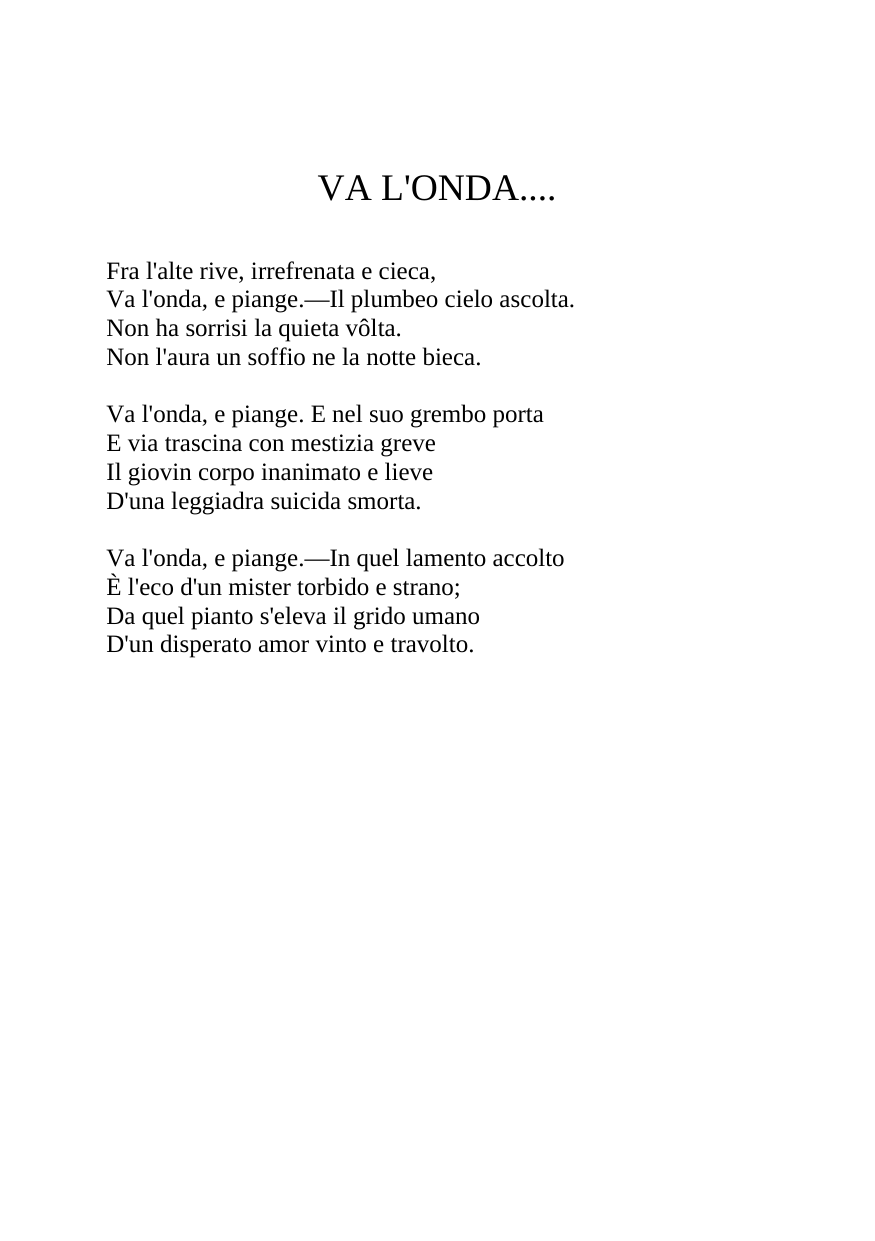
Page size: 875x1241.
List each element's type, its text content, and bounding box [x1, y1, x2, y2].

text È l'eco d'un mister torbido e strano; [106, 572, 768, 601]
text D'una leggiadra suicida smorta. [106, 486, 768, 514]
text E via trascina con mestizia greve [106, 428, 768, 457]
text Va l'onda, e piange.—In quel lamento accolto [106, 543, 768, 572]
text D'un disperato amor vinto e travolto. [106, 629, 768, 658]
text Da quel pianto s'eleva il grido umano [106, 601, 768, 629]
subtitle VA L'ONDA.... [106, 165, 768, 208]
text Fra l'alte rive, irrefrenata e cieca, [106, 256, 768, 284]
text Va l'onda, e piange. E nel suo grembo porta [106, 399, 768, 428]
text Il giovin corpo inanimato e lieve [106, 457, 768, 486]
text Va l'onda, e piange.—Il plumbeo cielo ascolta. [106, 284, 768, 313]
text Non l'aura un soffio ne la notte bieca. [106, 342, 768, 371]
text Non ha sorrisi la quieta vôlta. [106, 313, 768, 342]
